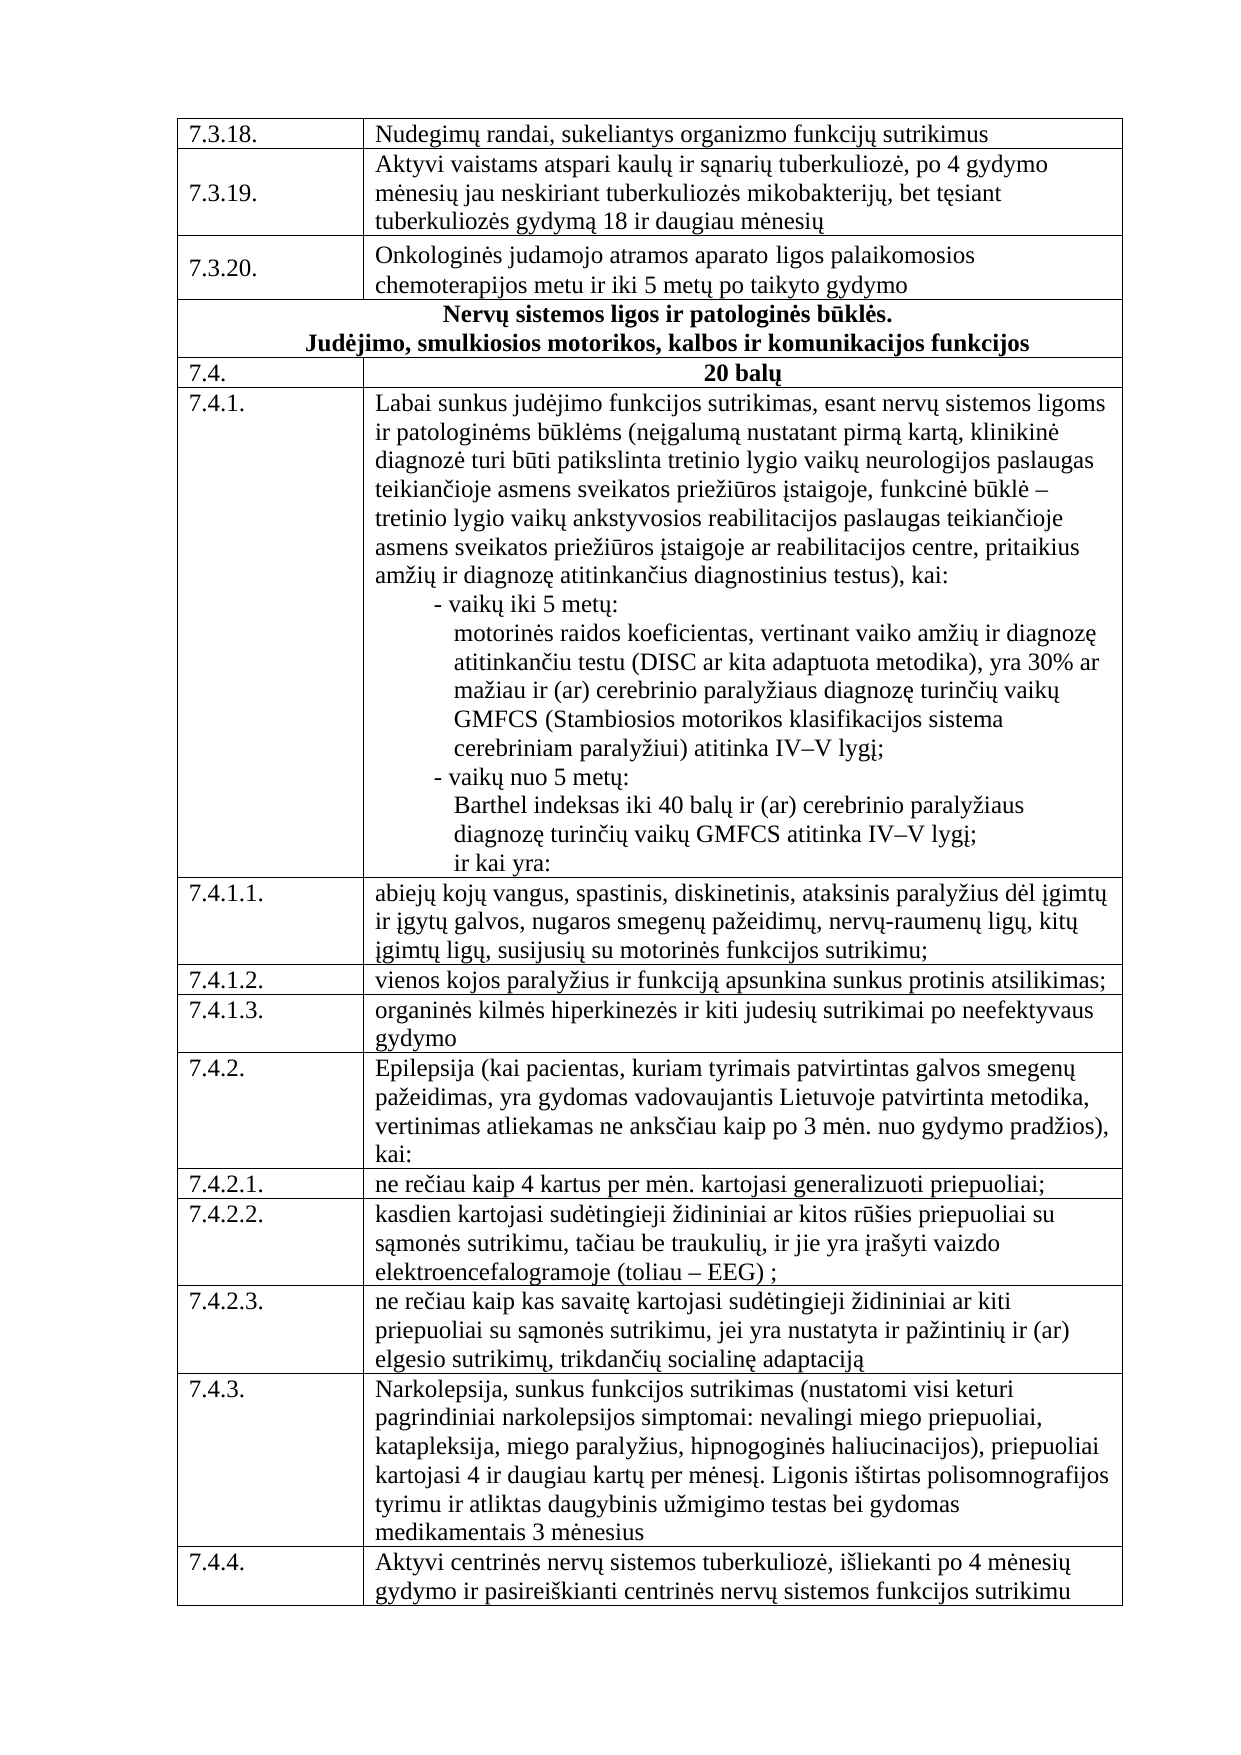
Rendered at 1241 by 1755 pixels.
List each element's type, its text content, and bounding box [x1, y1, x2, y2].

table_cell organinės kilmės hiperkinezės ir kiti judesių sutrikimai po neefektyvaus gydymo [364, 995, 1122, 1052]
table_cell 7.4.2.3. [178, 1286, 363, 1373]
table_cell 7.4.1. [178, 388, 363, 877]
table_cell 7.4.1.1. [178, 878, 363, 964]
table_cell Narkolepsija, sunkus funkcijos sutrikimas (nustatomi visi keturi pagrindiniai narkolepsijos simptomai: nevalingi miego priepuoliai, katapleksija, miego paralyžius, hipnogoginės haliucinacijos), priepuoliai kartojasi 4 ir daugiau kartų per mėnesį. Ligonis ištirtas polisomnografijos tyrimu ir atliktas daugybinis užmigimo testas bei gydomas medikamentais 3 mėnesius [364, 1374, 1122, 1546]
table_cell Aktyvi vaistams atspari kaulų ir sąnarių tuberkuliozė, po 4 gydymo mėnesių jau neskiriant tuberkuliozės mikobakterijų, bet tęsiant tuberkuliozės gydymą 18 ir daugiau mėnesių [364, 149, 1122, 235]
table_cell 20 balų [364, 358, 1122, 387]
table_cell 7.4.4. [178, 1547, 363, 1605]
table_cell Epilepsija (kai pacientas, kuriam tyrimais patvirtintas galvos smegenų pažeidimas, yra gydomas vadovaujantis Lietuvoje patvirtinta metodika, vertinimas atliekamas ne anksčiau kaip po 3 mėn. nuo gydymo pradžios), kai: [364, 1053, 1122, 1168]
table_cell 7.4.1.3. [178, 995, 363, 1052]
table_cell Nervų sistemos ligos ir patologinės būklės. Judėjimo, smulkiosios motorikos, kalbos ir komunikacijos funkcijos [213, 300, 1122, 357]
table_cell kasdien kartojasi sudėtingieji židininiai ar kitos rūšies priepuoliai su sąmonės sutrikimu, tačiau be traukulių, ir jie yra įrašyti vaizdo elektroencefalogramoje (toliau – EEG) ; [364, 1199, 1122, 1285]
table_cell 7.4.2.1. [178, 1169, 363, 1198]
table_cell 7.4.3. [178, 1374, 363, 1546]
table_cell 7.3.19. [178, 149, 363, 235]
table_cell vienos kojos paralyžius ir funkciją apsunkina sunkus protinis atsilikimas; [364, 965, 1122, 994]
table_cell 7.4. [178, 358, 363, 387]
table_cell 7.4.1.2. [178, 965, 363, 994]
table_cell Labai sunkus judėjimo funkcijos sutrikimas, esant nervų sistemos ligoms ir patologinėms būklėms (neįgalumą nustatant pirmą kartą, klinikinė diagnozė turi būti patikslinta tretinio lygio vaikų neurologijos paslaugas teikiančioje asmens sveikatos priežiūros įstaigoje, funkcinė būklė – tretinio lygio vaikų ankstyvosios reabilitacijos paslaugas teikiančioje asmens sveikatos priežiūros įstaigoje ar reabilitacijos centre, pritaikius amžių ir diagnozę atitinkančius diagnostinius testus), kai: - vaikų iki 5 metų: motorinės raidos koeficientas, vertinant vaiko amžių ir diagnozę atitinkančiu testu (DISC ar kita adaptuota metodika), yra 30% ar mažiau ir (ar) cerebrinio paralyžiaus diagnozę turinčių vaikų GMFCS (Stambiosios motorikos klasifikacijos sistema cerebriniam paralyžiui) atitinka IV–V lygį; - vaikų nuo 5 metų: Barthel indeksas iki 40 balų ir (ar) cerebrinio paralyžiaus diagnozę turinčių vaikų GMFCS atitinka IV–V lygį; ir kai yra: [364, 388, 1122, 877]
table_cell ne rečiau kaip 4 kartus per mėn. kartojasi generalizuoti priepuoliai; [364, 1169, 1122, 1198]
table_cell Aktyvi centrinės nervų sistemos tuberkuliozė, išliekanti po 4 mėnesių gydymo ir pasireiškianti centrinės nervų sistemos funkcijos sutrikimu [364, 1547, 1122, 1605]
table_cell 7.3.18. [178, 119, 363, 148]
table_cell 7.4.2. [178, 1053, 363, 1168]
table_cell Nudegimų randai, sukeliantys organizmo funkcijų sutrikimus [364, 119, 1122, 148]
table_cell ne rečiau kaip kas savaitę kartojasi sudėtingieji židininiai ar kiti priepuoliai su sąmonės sutrikimu, jei yra nustatyta ir pažintinių ir (ar) elgesio sutrikimų, trikdančių socialinę adaptaciją [364, 1286, 1122, 1373]
table_cell [178, 300, 213, 357]
table_cell abiejų kojų vangus, spastinis, diskinetinis, ataksinis paralyžius dėl įgimtų ir įgytų galvos, nugaros smegenų pažeidimų, nervų-raumenų ligų, kitų įgimtų ligų, susijusių su motorinės funkcijos sutrikimu; [364, 878, 1122, 964]
table_cell Onkologinės judamojo atramos aparato ligos palaikomosios chemoterapijos metu ir iki 5 metų po taikyto gydymo [364, 236, 1122, 298]
table_cell 7.3.20. [178, 236, 363, 298]
table_cell 7.4.2.2. [178, 1199, 363, 1285]
